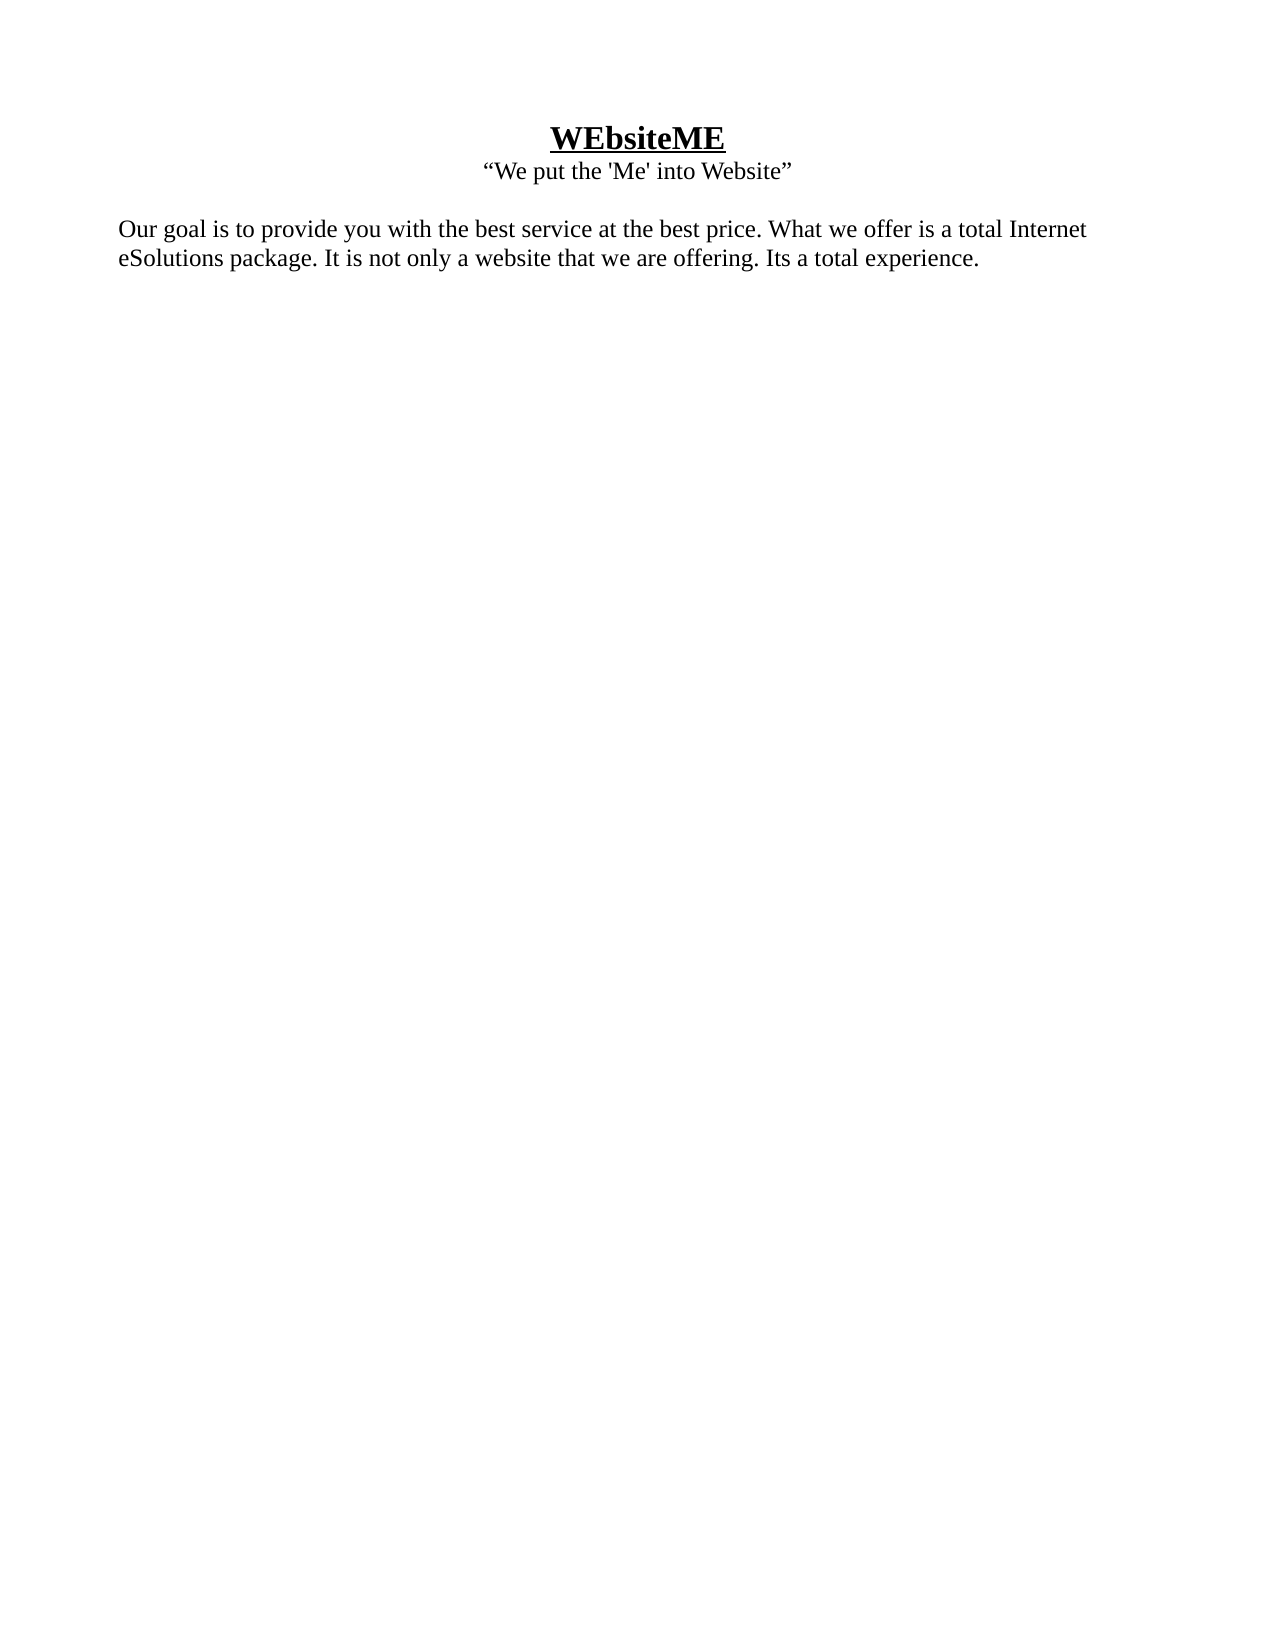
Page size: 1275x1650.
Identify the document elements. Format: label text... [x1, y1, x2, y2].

text Our goal is to provide you with the best service at the best price. What we offer is a total Internet eSolutions package. It is not only a website that we are offering. Its a total experience. [118, 214, 1157, 271]
text “We put the 'Me' into Website” [118, 156, 1157, 185]
text WEbsiteME [118, 118, 1157, 156]
